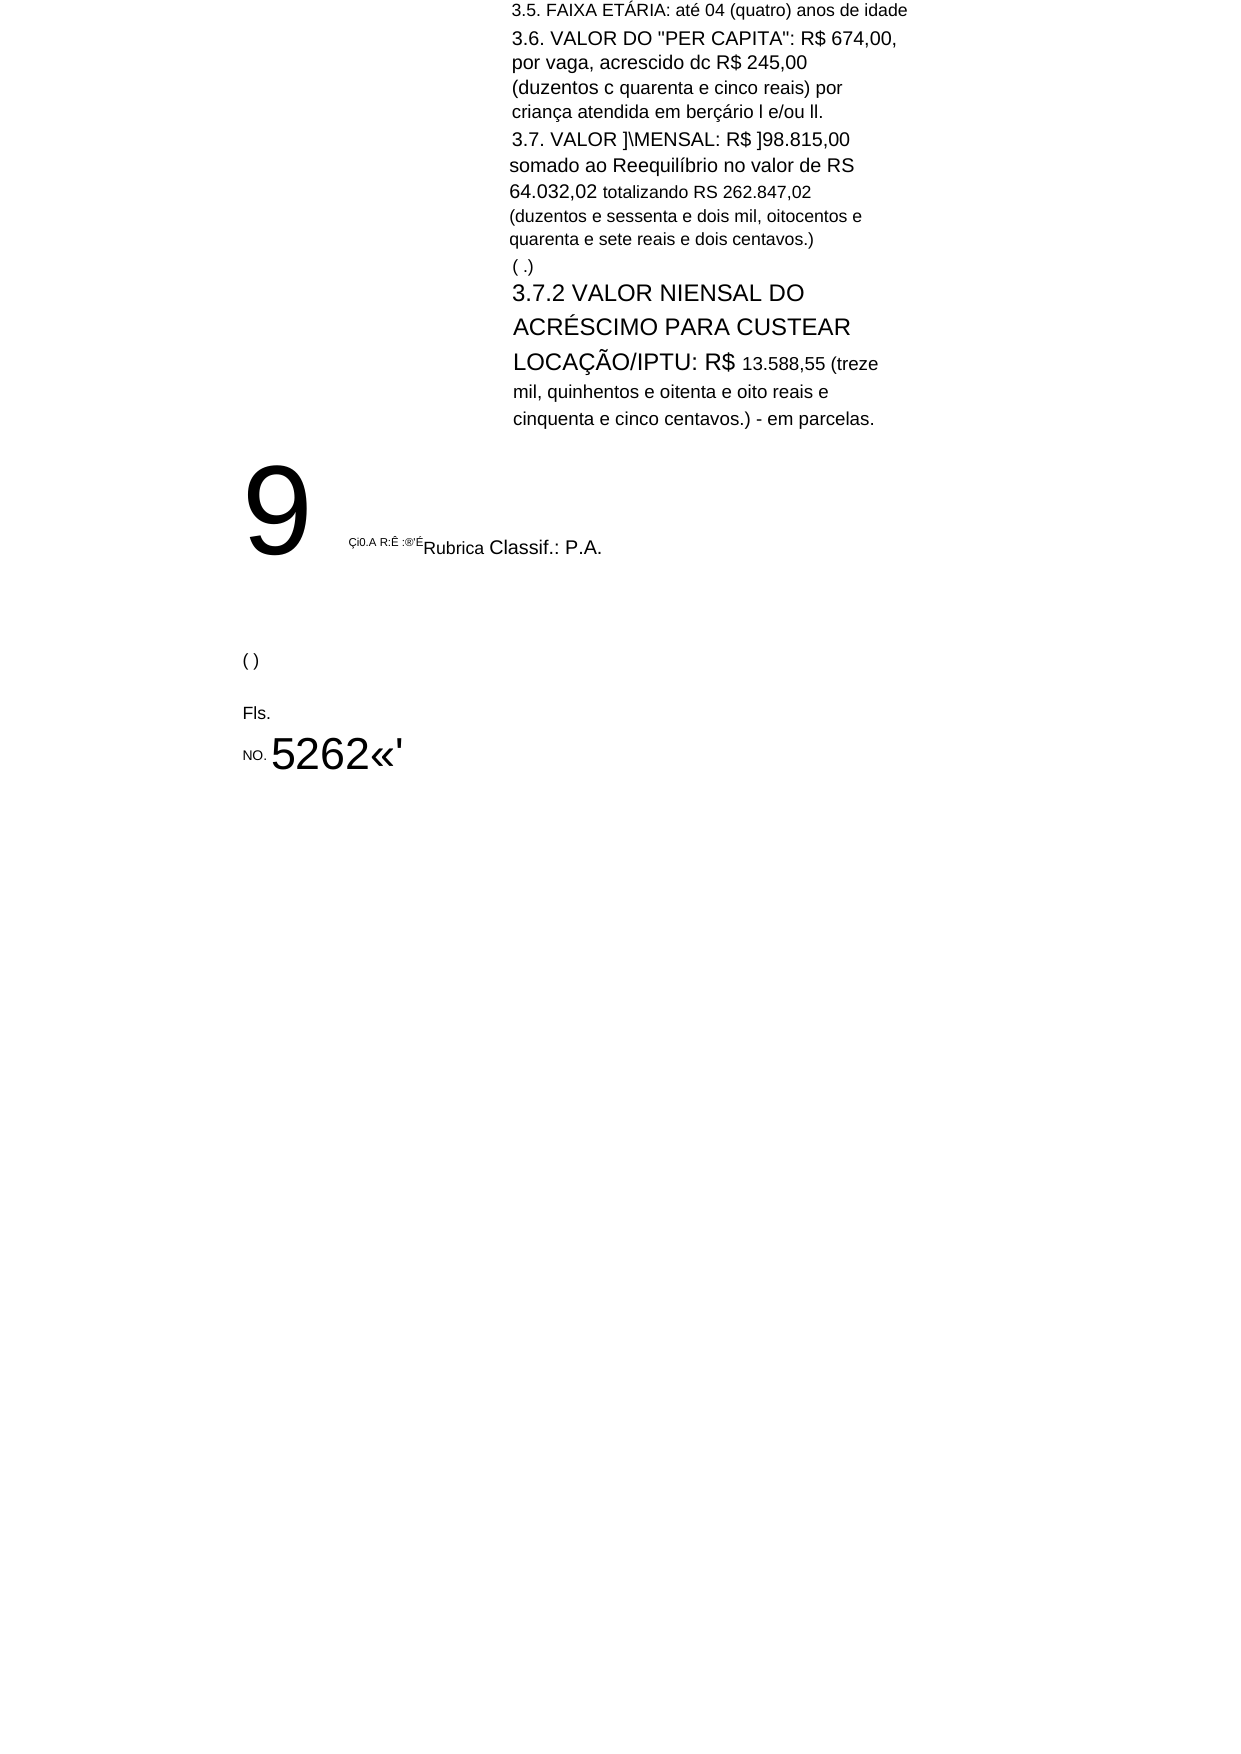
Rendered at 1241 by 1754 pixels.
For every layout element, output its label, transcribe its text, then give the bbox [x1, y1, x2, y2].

text 3.5. FAIXA ETÁRIA: até 04 (quatro) anos de idade [511, 0, 1042, 20]
text 3.7. VALOR ]\MENSAL: R$ ]98.815,00 somado ao Reequilíbrio no valor de RS 64.032,02 totalizando RS 262.847,02 (duzentos e sessenta e dois mil, oitocentos e quarenta e sete reais e dois centavos.) [509, 128, 893, 249]
text ( ) [242, 649, 642, 670]
text 3.6. VALOR DO "PER CAPITA": R$ 674,00, por vaga, acrescido dc R$ 245,00 (duzentos c quarenta e cinco reais) por criança atendida em berçário l e/ou ll. [512, 27, 898, 122]
text 3.7.2 VALOR NIENSAL DO ACRÉSCIMO PARA CUSTEAR LOCAÇÃO/IPTU: R$ 13.588,55 (treze mil, quinhentos e oitenta e oito reais e cinquenta e cinco centavos.) - em parcelas. [512, 278, 902, 429]
text NO. 5262«' [242, 727, 642, 779]
text Fls. [242, 703, 642, 723]
text 9 Çi0.A R:Ê :®'ÉRubrica Classif.: P.A. [242, 435, 642, 581]
text ( .) [512, 256, 1042, 276]
